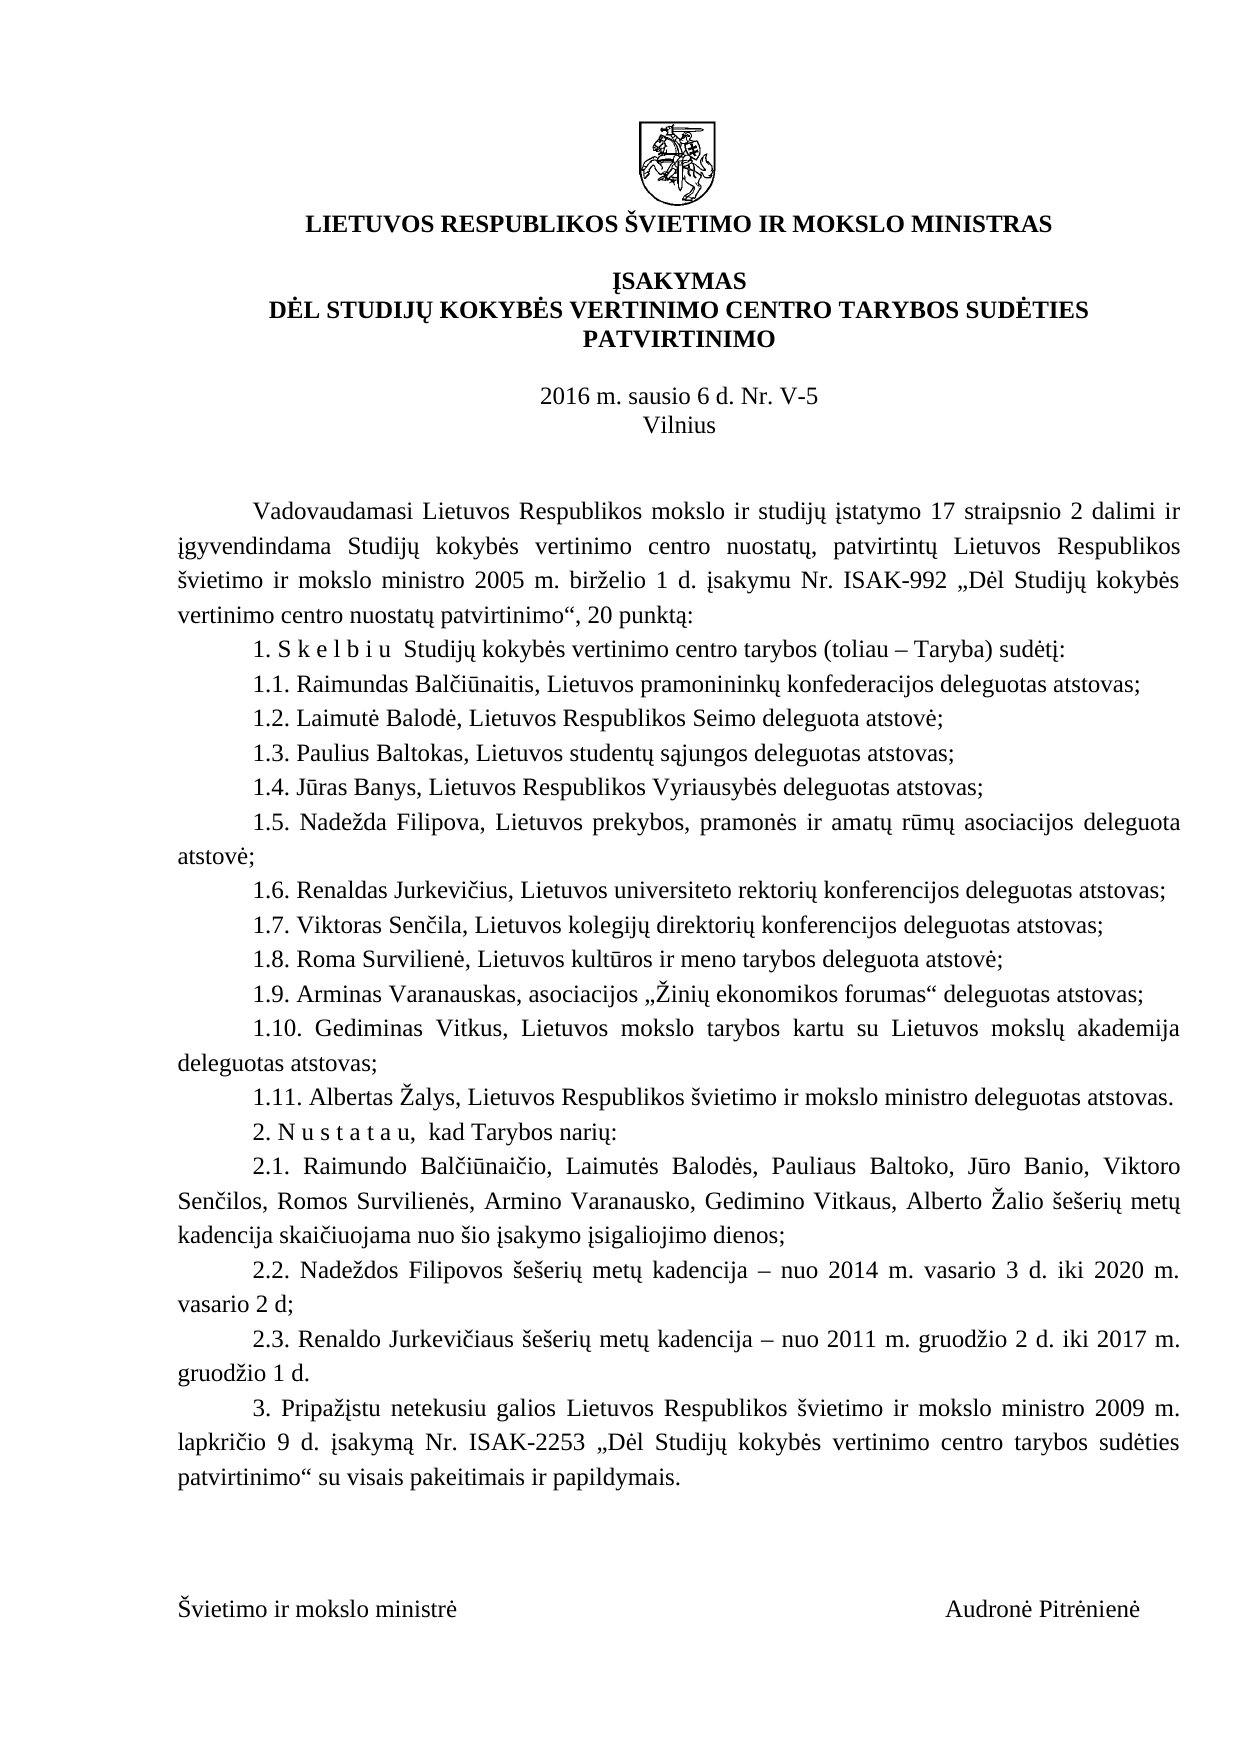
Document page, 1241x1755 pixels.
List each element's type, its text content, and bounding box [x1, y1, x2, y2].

text 1.6. Renaldas Jurkevičius, Lietuvos universiteto rektorių konferencijos deleguotas atstovas; [177, 876, 1181, 904]
text 1.4. Jūras Banys, Lietuvos Respublikos Vyriausybės deleguotas atstovas; [177, 772, 1181, 801]
text 3. Pripažįstu netekusiu galios Lietuvos Respublikos švietimo ir mokslo ministro 2009 m. lapkričio 9 d. įsakymą Nr. ISAK-2253 „Dėl Studijų kokybės vertinimo centro tarybos sudėties patvirtinimo“ su visais pakeitimais ir papildymais. [177, 1393, 1181, 1490]
text 1.2. Laimutė Balodė, Lietuvos Respublikos Seimo deleguota atstovė; [177, 703, 1181, 732]
text 1.7. Viktoras Senčila, Lietuvos kolegijų direktorių konferencijos deleguotas atstovas; [177, 910, 1181, 939]
text 2.1. Raimundo Balčiūnaičio, Laimutės Balodės, Pauliaus Baltoko, Jūro Banio, Viktoro Senčilos, Romos Survilienės, Armino Varanausko, Gedimino Vitkaus, Alberto Žalio šešerių metų kadencija skaičiuojama nuo šio įsakymo įsigaliojimo dienos; [177, 1151, 1181, 1249]
text 1.5. Nadežda Filipova, Lietuvos prekybos, pramonės ir amatų rūmų asociacijos deleguota atstovė; [177, 807, 1181, 870]
text LIETUVOS RESPUBLIKOS ŠVIETIMO IR MOKSLO MINISTRAS [177, 209, 1181, 237]
text Vilnius [177, 410, 1181, 439]
text 2.3. Renaldo Jurkevičiaus šešerių metų kadencija – nuo 2011 m. gruodžio 2 d. iki 2017 m. gruodžio 1 d. [177, 1324, 1181, 1387]
text 1.8. Roma Survilienė, Lietuvos kultūros ir meno tarybos deleguota atstovė; [177, 944, 1181, 973]
subtitle 2016 m. sausio 6 d. Nr. V-5 [177, 381, 1181, 410]
text 1.9. Arminas Varanauskas, asociacijos „Žinių ekonomikos forumas“ deleguotas atstovas; [177, 979, 1181, 1008]
text 1.3. Paulius Baltokas, Lietuvos studentų sąjungos deleguotas atstovas; [177, 738, 1181, 766]
text 2.2. Nadeždos Filipovos šešerių metų kadencija – nuo 2014 m. vasario 3 d. iki 2020 m. vasario 2 d; [177, 1255, 1181, 1318]
text ĮSAKYMAS [177, 266, 1181, 295]
text Švietimo ir mokslo ministrė Audronė Pitrėnienė [177, 1594, 1181, 1622]
text 1. S k e l b i u Studijų kokybės vertinimo centro tarybos (toliau – Taryba) sudėtį: [177, 634, 1181, 663]
text 1.10. Gediminas Vitkus, Lietuvos mokslo tarybos kartu su Lietuvos mokslų akademija deleguotas atstovas; [177, 1013, 1181, 1077]
text DĖL STUDIJŲ KOKYBĖS VERTINIMO CENTRO TARYBOS SUDĖTIES PATVIRTINIMO [177, 295, 1181, 352]
text 2. N u s t a t a u, kad Tarybos narių: [177, 1117, 1181, 1146]
text Vadovaudamasi Lietuvos Respublikos mokslo ir studijų įstatymo 17 straipsnio 2 dalimi ir įgyvendindama Studijų kokybės vertinimo centro nuostatų, patvirtintų Lietuvos Respublikos švietimo ir mokslo ministro 2005 m. birželio 1 d. įsakymu Nr. ISAK-992 „Dėl Studijų kokybės vertinimo centro nuostatų patvirtinimo“, 20 punktą: [177, 496, 1181, 628]
text 1.1. Raimundas Balčiūnaitis, Lietuvos pramonininkų konfederacijos deleguotas atstovas; [177, 669, 1181, 697]
text 1.11. Albertas Žalys, Lietuvos Respublikos švietimo ir mokslo ministro deleguotas atstovas. [177, 1082, 1181, 1111]
